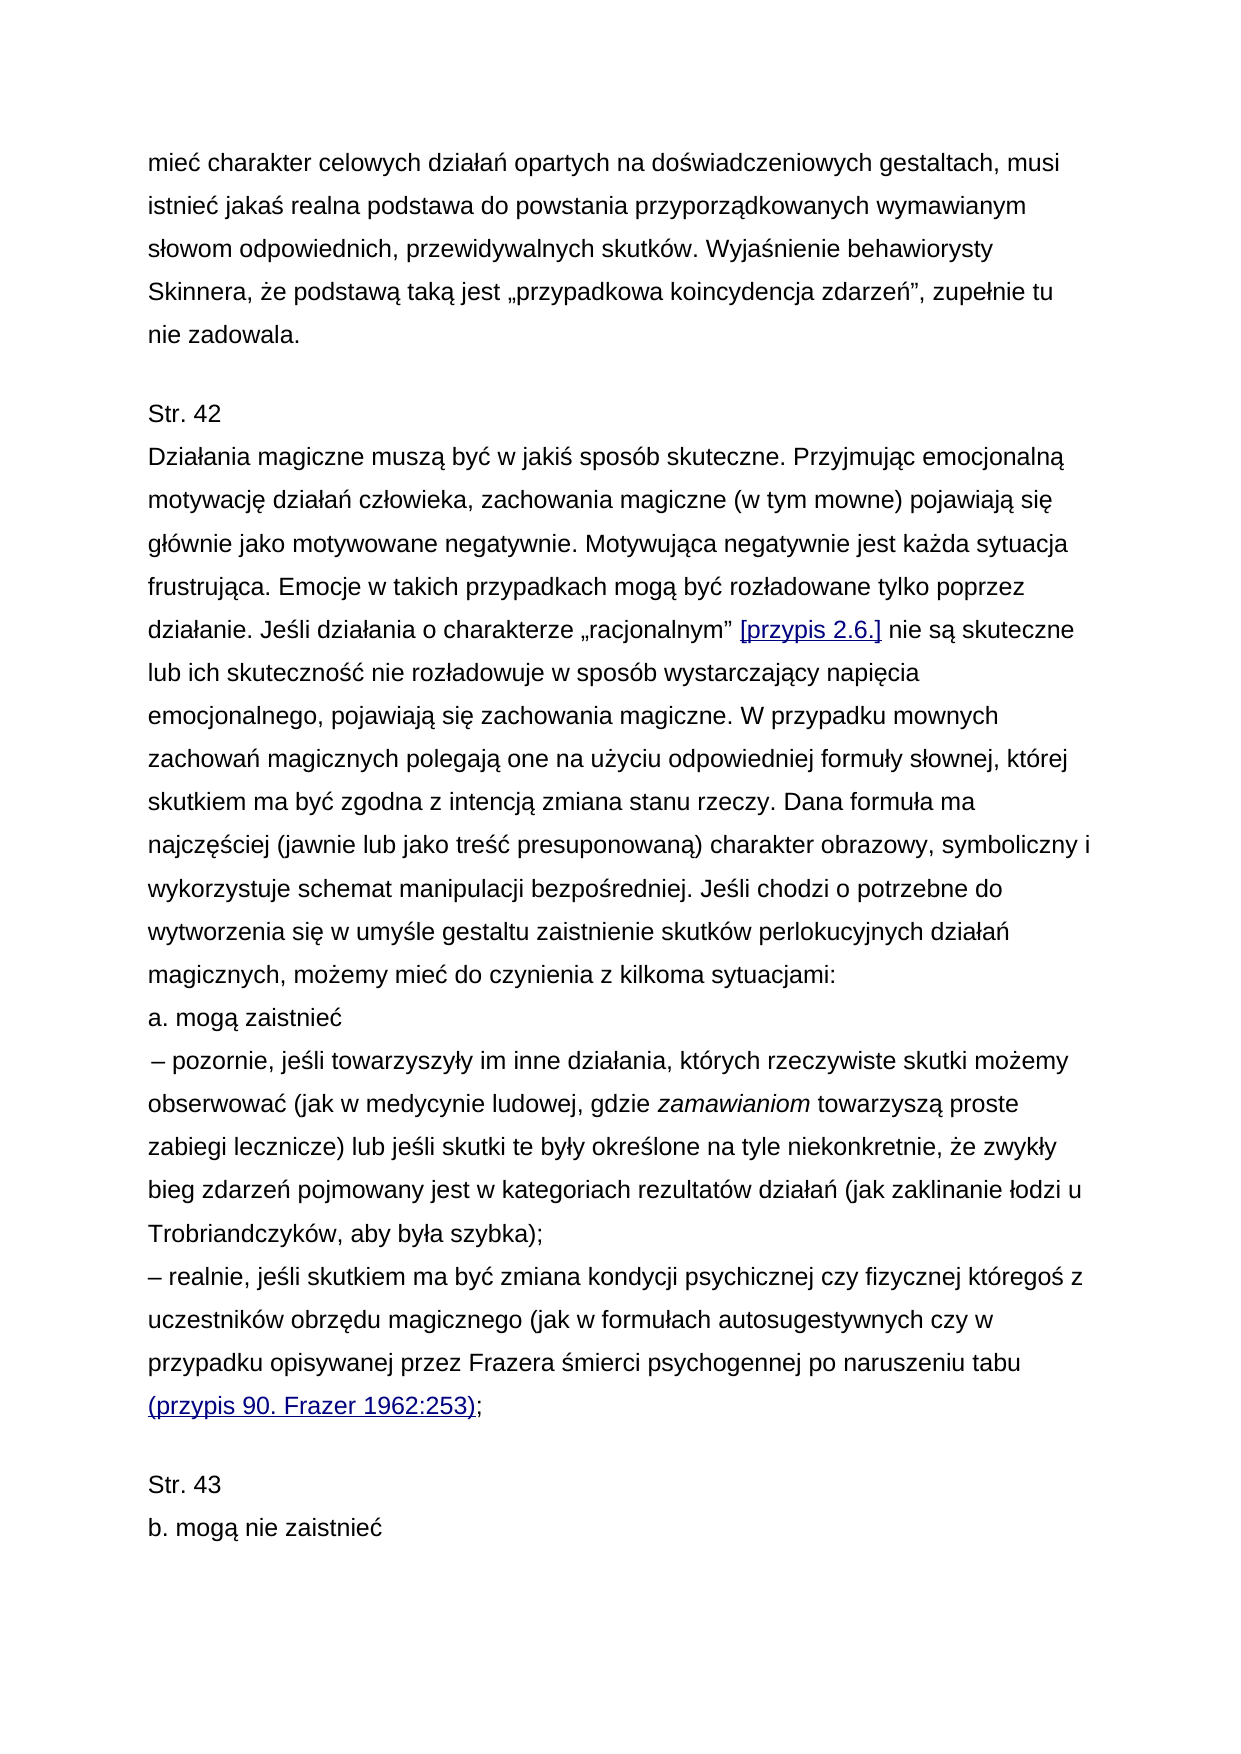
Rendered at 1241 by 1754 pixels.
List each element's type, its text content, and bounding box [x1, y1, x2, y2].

text a. mogą zaistnieć [148, 1003, 1093, 1032]
text Str. 42 [148, 399, 1093, 428]
text – pozornie, jeśli towarzyszyły im inne działania, których rzeczywiste skutki możemy obserwować (jak w medycynie ludowej, gdzie zamawianiom towarzyszą proste zabiegi lecznicze) lub jeśli skutki te były określone na tyle niekonkretnie, że zwykły bieg zdarzeń pojmowany jest w kategoriach rezultatów działań (jak zaklinanie łodzi u Trobriandczyków, aby była szybka); [148, 1046, 1093, 1247]
text Str. 43 [148, 1470, 1093, 1499]
text mieć charakter celowych działań opartych na doświadczeniowych gestaltach, musi istnieć jakaś realna podstawa do powstania przyporządkowanych wymawianym słowom odpowiednich, przewidywalnych skutków. Wyjaśnienie behawiorysty Skinnera, że podstawą taką jest „przypadkowa koincydencja zdarzeń”, zupełnie tu nie zadowala. [148, 148, 1093, 349]
text Działania magiczne muszą być w jakiś sposób skuteczne. Przyjmując emocjonalną motywację działań człowieka, zachowania magiczne (w tym mowne) pojawiają się głównie jako motywowane negatywnie. Motywująca negatywnie jest każda sytuacja frustrująca. Emocje w takich przypadkach mogą być rozładowane tylko poprzez działanie. Jeśli działania o charakterze „racjonalnym” [przypis 2.6.] nie są skuteczne lub ich skuteczność nie rozładowuje w sposób wystarczający napięcia emocjonalnego, pojawiają się zachowania magiczne. W przypadku mownych zachowań magicznych polegają one na użyciu odpowiedniej formuły słownej, której skutkiem ma być zgodna z intencją zmiana stanu rzeczy. Dana formuła ma najczęściej (jawnie lub jako treść presuponowaną) charakter obrazowy, symboliczny i wykorzystuje schemat manipulacji bezpośredniej. Jeśli chodzi o potrzebne do wytworzenia się w umyśle gestaltu zaistnienie skutków perlokucyjnych działań magicznych, możemy mieć do czynienia z kilkoma sytuacjami: [148, 442, 1093, 989]
text – realnie, jeśli skutkiem ma być zmiana kondycji psychicznej czy fizycznej któregoś z uczestników obrzędu magicznego (jak w formułach autosugestywnych czy w przypadku opisywanej przez Frazera śmierci psychogennej po naruszeniu tabu (przypis 90. Frazer 1962:253); [148, 1262, 1093, 1420]
text b. mogą nie zaistnieć [148, 1513, 1093, 1542]
